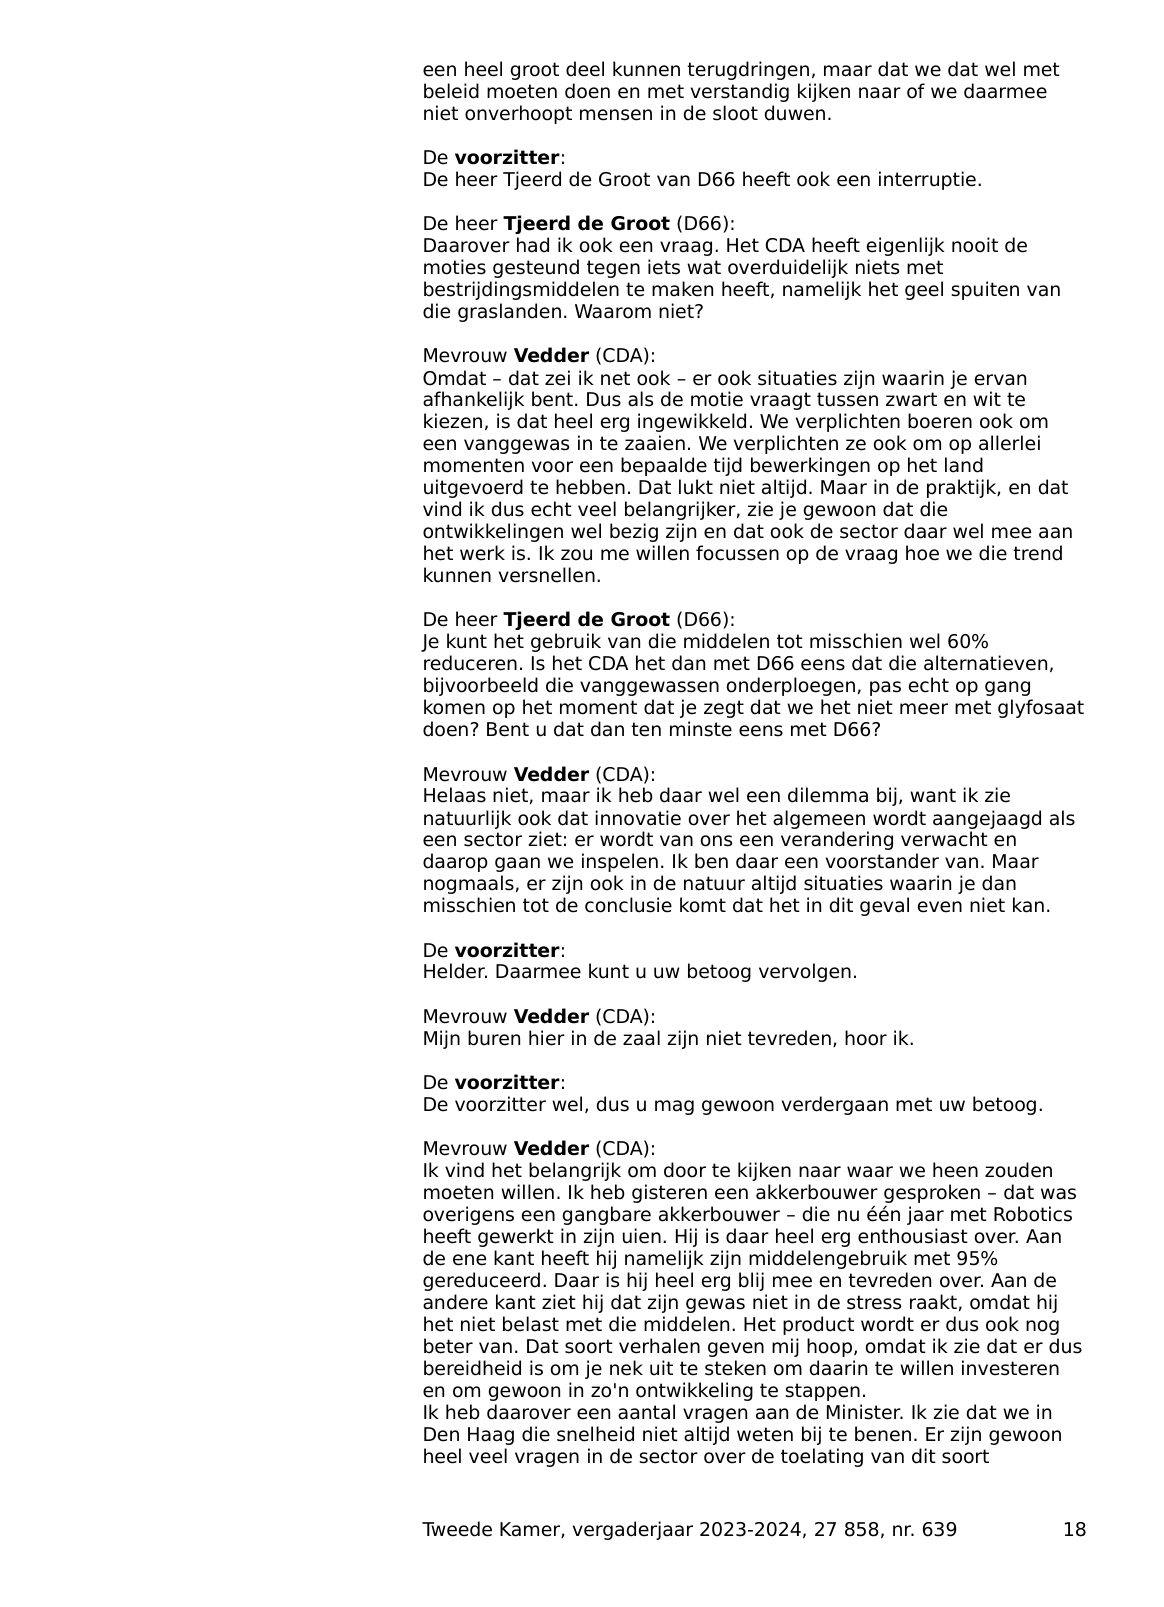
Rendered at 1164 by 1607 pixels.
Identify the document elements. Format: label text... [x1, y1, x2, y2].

text Mijn buren hier in de zaal zijn niet tevreden, hoor ik. [422, 1028, 1087, 1049]
text De heer Tjeerd de Groot van D66 heeft ook een interruptie. [422, 169, 1087, 191]
text De voorzitter: [422, 1072, 1087, 1094]
text Je kunt het gebruik van die middelen tot misschien wel 60% reduceren. Is het CDA het dan met D66 eens dat die alternatieven, bijvoorbeeld die vanggewassen onderploegen, pas echt op gang komen op het moment dat je zegt dat we het niet meer met glyfosaat doen? Bent u dat dan ten minste eens met D66? [422, 631, 1087, 741]
text De voorzitter wel, dus u mag gewoon verdergaan met uw betoog. [422, 1094, 1087, 1116]
text Mevrouw Vedder (CDA): [422, 345, 1087, 367]
text De voorzitter: [422, 939, 1087, 961]
text Mevrouw Vedder (CDA): [422, 1138, 1087, 1160]
text Mevrouw Vedder (CDA): [422, 763, 1087, 785]
text Mevrouw Vedder (CDA): [422, 1006, 1087, 1028]
text Helder. Daarmee kunt u uw betoog vervolgen. [422, 961, 1087, 983]
text De heer Tjeerd de Groot (D66): [422, 609, 1087, 631]
text Omdat – dat zei ik net ook – er ook situaties zijn waarin je ervan afhankelijk bent. Dus als de motie vraagt tussen zwart en wit te kiezen, is dat heel erg ingewikkeld. We verplichten boeren ook om een vanggewas in te zaaien. We verplichten ze ook om op allerlei momenten voor een bepaalde tijd bewerkingen op het land uitgevoerd te hebben. Dat lukt niet altijd. Maar in de praktijk, en dat vind ik dus echt veel belangrijker, zie je gewoon dat die ontwikkelingen wel bezig zijn en dat ook de sector daar wel mee aan het werk is. Ik zou me willen focussen op de vraag hoe we die trend kunnen versnellen. [422, 367, 1087, 587]
text Daarover had ik ook een vraag. Het CDA heeft eigenlijk nooit de moties gesteund tegen iets wat overduidelijk niets met bestrijdingsmiddelen te maken heeft, namelijk het geel spuiten van die graslanden. Waarom niet? [422, 235, 1087, 323]
text De heer Tjeerd de Groot (D66): [422, 213, 1087, 235]
text een heel groot deel kunnen terugdringen, maar dat we dat wel met beleid moeten doen en met verstandig kijken naar of we daarmee niet onverhoopt mensen in de sloot duwen. [422, 59, 1087, 125]
text Helaas niet, maar ik heb daar wel een dilemma bij, want ik zie natuurlijk ook dat innovatie over het algemeen wordt aangejaagd als een sector ziet: er wordt van ons een verandering verwacht en daarop gaan we inspelen. Ik ben daar een voorstander van. Maar nogmaals, er zijn ook in de natuur altijd situaties waarin je dan misschien tot de conclusie komt dat het in dit geval even niet kan. [422, 785, 1087, 917]
text De voorzitter: [422, 147, 1087, 169]
text Ik heb daarover een aantal vragen aan de Minister. Ik zie dat we in Den Haag die snelheid niet altijd weten bij te benen. Er zijn gewoon heel veel vragen in de sector over de toelating van dit soort [422, 1402, 1087, 1468]
text Ik vind het belangrijk om door te kijken naar waar we heen zouden moeten willen. Ik heb gisteren een akkerbouwer gesproken – dat was overigens een gangbare akkerbouwer – die nu één jaar met Robotics heeft gewerkt in zijn uien. Hij is daar heel erg enthousiast over. Aan de ene kant heeft hij namelijk zijn middelengebruik met 95% gereduceerd. Daar is hij heel erg blij mee en tevreden over. Aan de andere kant ziet hij dat zijn gewas niet in de stress raakt, omdat hij het niet belast met die middelen. Het product wordt er dus ook nog beter van. Dat soort verhalen geven mij hoop, omdat ik zie dat er dus bereidheid is om je nek uit te steken om daarin te willen investeren en om gewoon in zo'n ontwikkeling te stappen. [422, 1160, 1087, 1402]
